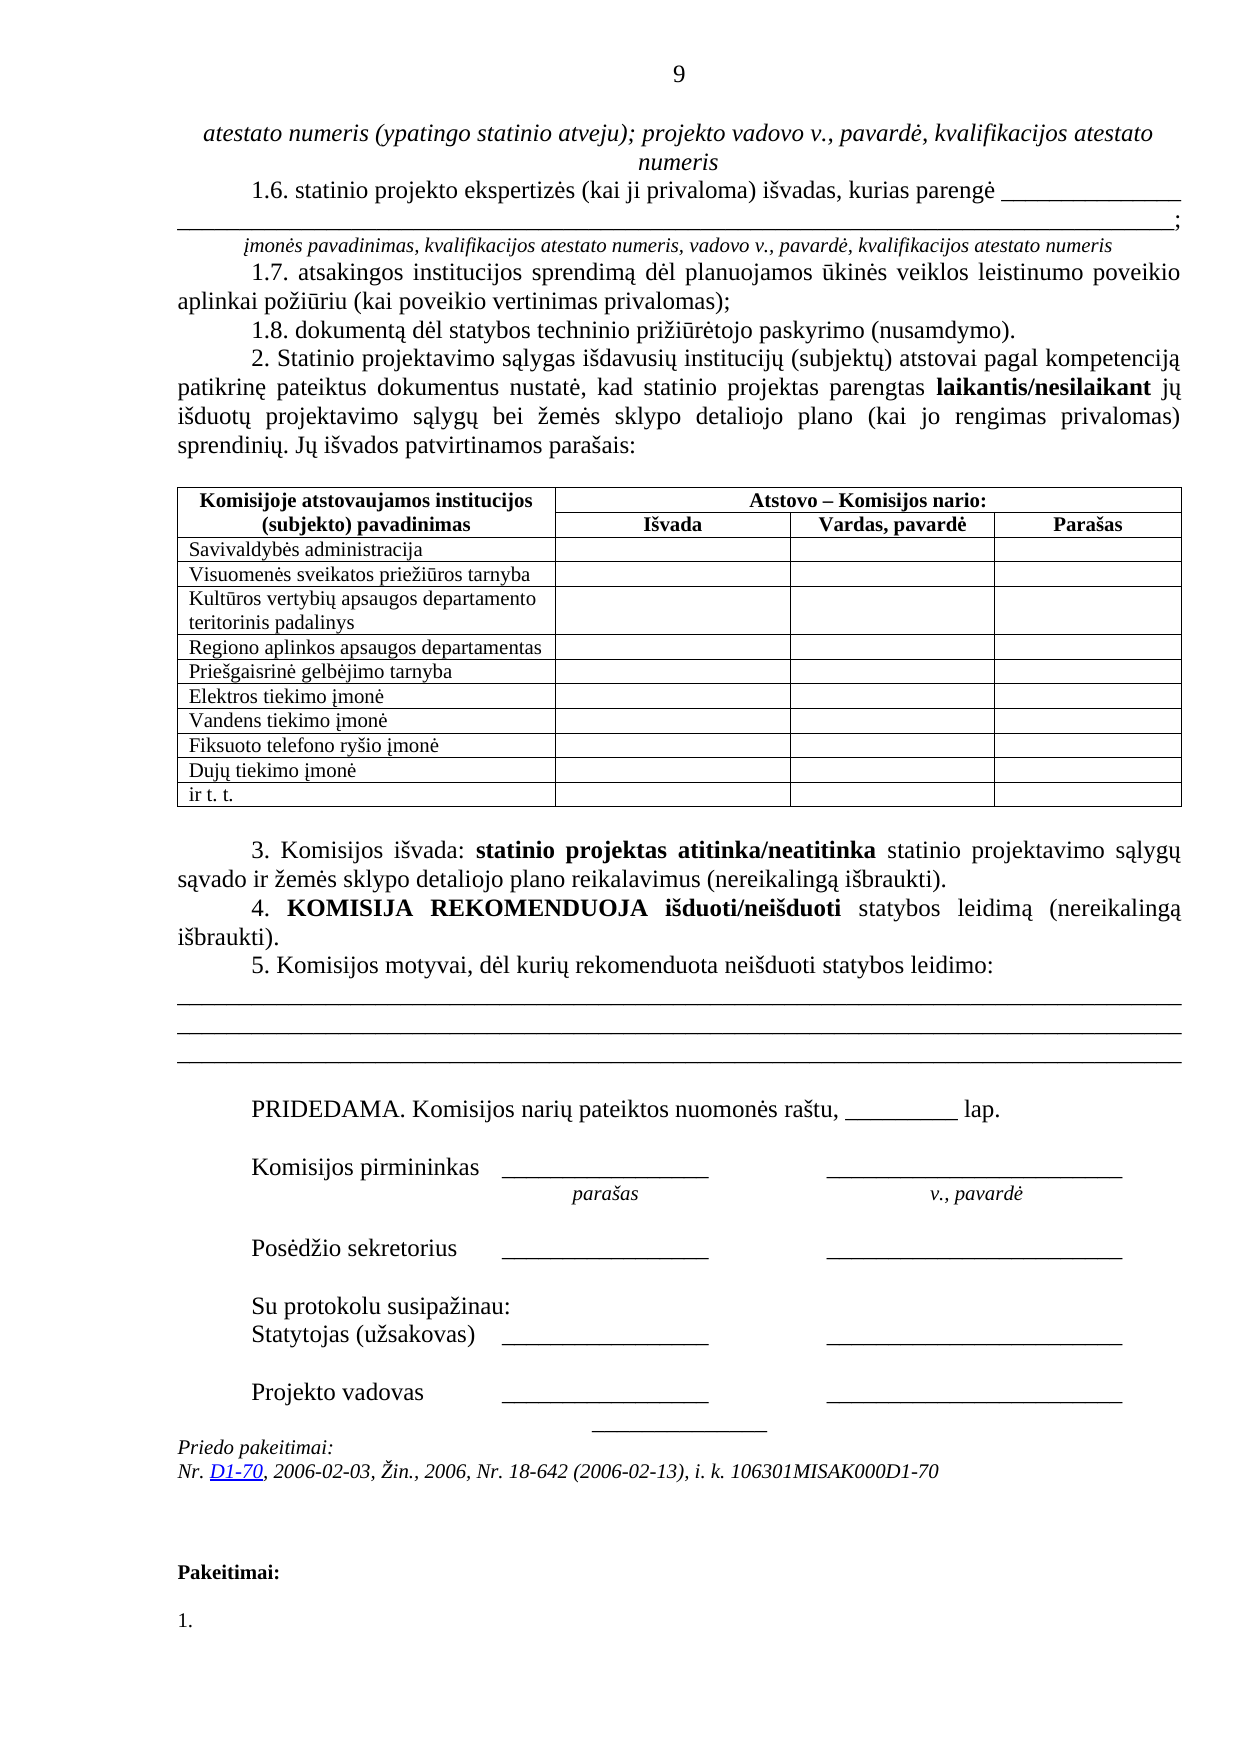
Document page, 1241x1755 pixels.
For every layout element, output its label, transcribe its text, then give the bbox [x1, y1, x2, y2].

table_cell [995, 684, 1181, 708]
table_cell Vandens tiekimo įmonė [178, 709, 555, 732]
text PRIDEDAMA. Komisijos narių pateiktos nuomonės raštu, _________ lap. [177, 1094, 1181, 1123]
table_cell [791, 709, 994, 732]
table_cell [556, 635, 790, 659]
text Pakeitimai: [177, 1559, 1181, 1584]
table_cell [556, 660, 790, 683]
table_cell [556, 587, 790, 634]
table_cell [995, 587, 1181, 634]
table_cell [995, 538, 1181, 561]
table_cell [791, 660, 994, 683]
text atestato numeris (ypatingo statinio atveju); projekto vadovo v., pavardė, kvalifikacijos atestato numeris [177, 118, 1181, 176]
table_cell [995, 783, 1181, 806]
table_cell [791, 538, 994, 561]
text 1.8. dokumentą dėl statybos techninio prižiūrėtojo paskyrimo (nusamdymo). [177, 315, 1181, 343]
table_cell [556, 562, 790, 586]
table_cell [791, 758, 994, 782]
table_cell ir t. t. [178, 783, 555, 806]
table_cell [995, 734, 1181, 757]
table_cell [995, 758, 1181, 782]
table_cell Elektros tiekimo įmonė [178, 684, 555, 708]
table_cell [791, 587, 994, 634]
text Priedo pakeitimai: [177, 1434, 1181, 1459]
text Statytojas (užsakovas) [177, 1319, 1181, 1348]
table_cell Visuomenės sveikatos priežiūros tarnyba [178, 562, 555, 586]
table_header Atstovo – Komisijos nario: [556, 488, 1181, 512]
table_header Komisijoje atstovaujamos institucijos (subjekto) pavadinimas [178, 488, 555, 536]
table_cell [791, 635, 994, 659]
text ______________ [177, 1406, 1181, 1434]
text Su protokolu susipažinau: [177, 1291, 1181, 1319]
text Posėdžio sekretorius [177, 1233, 1181, 1262]
table_cell [556, 783, 790, 806]
text ; [177, 204, 1181, 233]
text 4. KOMISIJA REKOMENDUOJA išduoti/neišduoti statybos leidimą (nereikalingą išbraukti). [177, 893, 1181, 951]
table_cell [791, 734, 994, 757]
table_cell [556, 684, 790, 708]
table_cell Išvada [556, 513, 790, 536]
table_cell [791, 562, 994, 586]
table_cell Regiono aplinkos apsaugos departamentas [178, 635, 555, 659]
table_cell [791, 684, 994, 708]
table_cell [556, 758, 790, 782]
table_cell [995, 709, 1181, 732]
table_cell [995, 562, 1181, 586]
table_cell [556, 734, 790, 757]
text Projekto vadovas [177, 1377, 1181, 1406]
table_cell Parašas [995, 513, 1181, 536]
text 5. Komisijos motyvai, dėl kurių rekomenduota neišduoti statybos leidimo: [177, 951, 1181, 979]
table_cell [995, 660, 1181, 683]
text 3. Komisijos išvada: statinio projektas atitinka/neatitinka statinio projektavimo sąlygų sąvado ir žemės sklypo detaliojo plano reikalavimus (nereikalingą išbraukti). [177, 836, 1181, 893]
text 1.7. atsakingos institucijos sprendimą dėl planuojamos ūkinės veiklos leistinumo poveikio aplinkai požiūriu (kai poveikio vertinimas privalomas); [177, 257, 1181, 315]
text Nr. D1-70, 2006-02-03, Žin., 2006, Nr. 18-642 (2006-02-13), i. k. 106301MISAK000D1-70 [177, 1459, 1181, 1483]
table_cell [791, 783, 994, 806]
table_cell Kultūros vertybių apsaugos departamento teritorinis padalinys [178, 587, 555, 634]
table_cell Fiksuoto telefono ryšio įmonė [178, 734, 555, 757]
table_cell Savivaldybės administracija [178, 538, 555, 561]
table_cell [556, 709, 790, 732]
text Komisijos pirmininkas [177, 1152, 1181, 1181]
text parašas v., pavardė [177, 1181, 1181, 1204]
text įmonės pavadinimas, kvalifikacijos atestato numeris, vadovo v., pavardė, kvalifikacijos atestato numeris [177, 233, 1181, 257]
table_cell [556, 538, 790, 561]
table_cell Dujų tiekimo įmonė [178, 758, 555, 782]
table_cell [995, 635, 1181, 659]
table_cell Vardas, pavardė [791, 513, 994, 536]
text 1. [177, 1608, 1181, 1632]
text 2. Statinio projektavimo sąlygas išdavusių institucijų (subjektų) atstovai pagal kompetenciją patikrinę pateiktus dokumentus nustatė, kad statinio projektas parengtas laikantis/nesilaikant jų išduotų projektavimo sąlygų bei žemės sklypo detaliojo plano (kai jo rengimas privalomas) sprendinių. Jų išvados patvirtinamos parašais: [177, 343, 1181, 458]
table_cell Priešgaisrinė gelbėjimo tarnyba [178, 660, 555, 683]
text 1.6. statinio projekto ekspertizės (kai ji privaloma) išvadas, kurias parengė [177, 176, 1181, 204]
